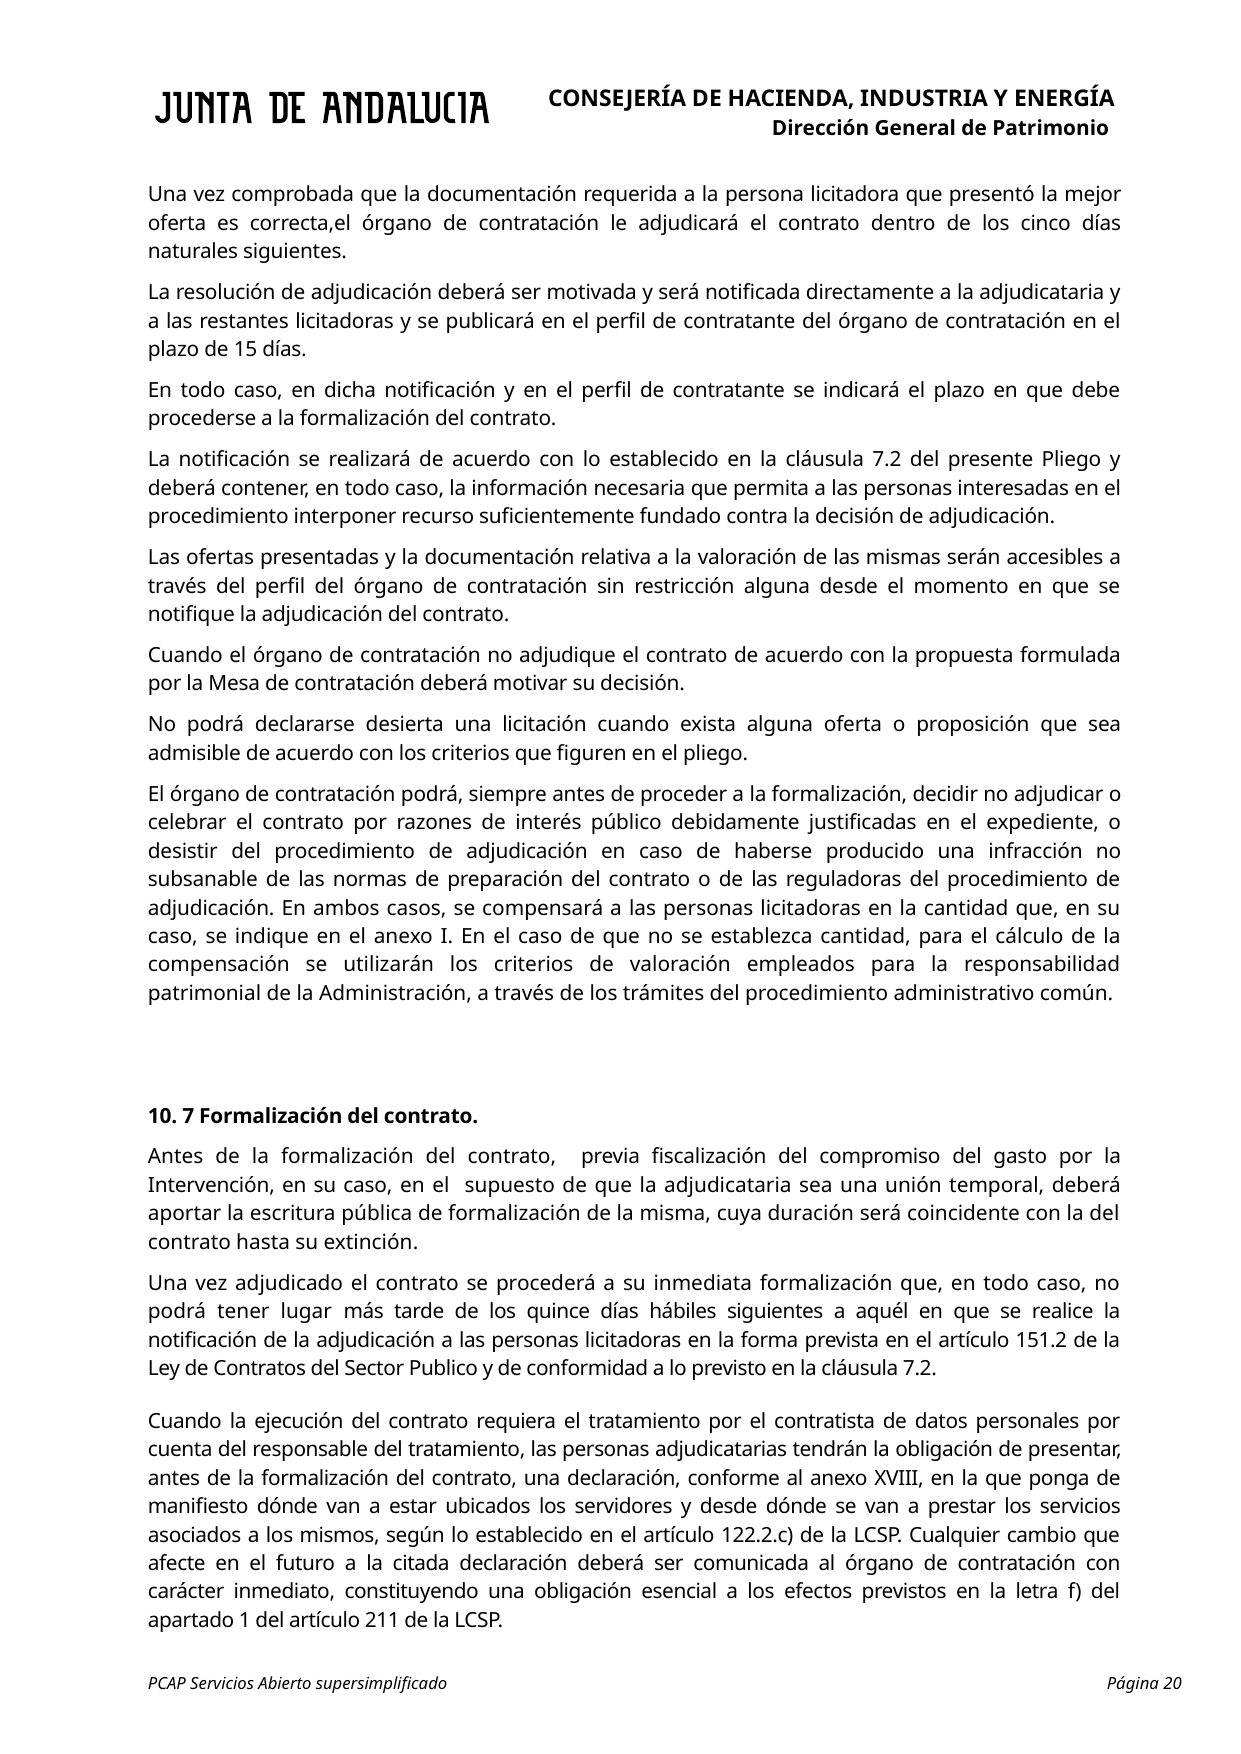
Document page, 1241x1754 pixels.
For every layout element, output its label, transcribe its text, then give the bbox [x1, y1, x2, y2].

text No podrá declararse desierta una licitación cuando exista alguna oferta o proposición que sea admisible de acuerdo con los criterios que figuren en el pliego. [148, 709, 1122, 766]
text Una vez adjudicado el contrato se procederá a su inmediata formalización que, en todo caso, no podrá tener lugar más tarde de los quince días hábiles siguientes a aquél en que se realice la notificación de la adjudicación a las personas licitadoras en la forma prevista en el artículo 151.2 de la Ley de Contratos del Sector Publico y de conformidad a lo previsto en la cláusula 7.2. [148, 1268, 1122, 1382]
text Cuando el órgano de contratación no adjudique el contrato de acuerdo con la propuesta formulada por la Mesa de contratación deberá motivar su decisión. [148, 640, 1122, 697]
text 10. 7 Formalización del contrato. [148, 1101, 1122, 1129]
text Una vez comprobada que la documentación requerida a la persona licitadora que presentó la mejor oferta es correcta,el órgano de contratación le adjudicará el contrato dentro de los cinco días naturales siguientes. [148, 179, 1122, 265]
text Las ofertas presentadas y la documentación relativa a la valoración de las mismas serán accesibles a través del perfil del órgano de contratación sin restricción alguna desde el momento en que se notifique la adjudicación del contrato. [148, 542, 1122, 628]
text Cuando la ejecución del contrato requiera el tratamiento por el contratista de datos personales por cuenta del responsable del tratamiento, las personas adjudicatarias tendrán la obligación de presentar, antes de la formalización del contrato, una declaración, conforme al anexo XVIII, en la que ponga de manifiesto dónde van a estar ubicados los servidores y desde dónde se van a prestar los servicios asociados a los mismos, según lo establecido en el artículo 122.2.c) de la LCSP. Cualquier cambio que afecte en el futuro a la citada declaración deberá ser comunicada al órgano de contratación con carácter inmediato, constituyendo una obligación esencial a los efectos previstos en la letra f) del apartado 1 del artículo 211 de la LCSP. [148, 1406, 1122, 1633]
text Antes de la formalización del contrato, previa fiscalización del compromiso del gasto por la Intervención, en su caso, en el supuesto de que la adjudicataria sea una unión temporal, deberá aportar la escritura pública de formalización de la misma, cuya duración será coincidente con la del contrato hasta su extinción. [148, 1142, 1122, 1255]
text En todo caso, en dicha notificación y en el perfil de contratante se indicará el plazo en que debe procederse a la formalización del contrato. [148, 375, 1122, 432]
text La resolución de adjudicación deberá ser motivada y será notificada directamente a la adjudicataria y a las restantes licitadoras y se publicará en el perfil de contratante del órgano de contratación en el plazo de 15 días. [148, 277, 1122, 363]
text El órgano de contratación podrá, siempre antes de proceder a la formalización, decidir no adjudicar o celebrar el contrato por razones de interés público debidamente justificadas en el expediente, o desistir del procedimiento de adjudicación en caso de haberse producido una infracción no subsanable de las normas de preparación del contrato o de las reguladoras del procedimiento de adjudicación. En ambos casos, se compensará a las personas licitadoras en la cantidad que, en su caso, se indique en el anexo I. En el caso de que no se establezca cantidad, para el cálculo de la compensación se utilizarán los criterios de valoración empleados para la responsabilidad patrimonial de la Administración, a través de los trámites del procedimiento administrativo común. [148, 779, 1122, 1006]
text La notificación se realizará de acuerdo con lo establecido en la cláusula 7.2 del presente Pliego y deberá contener, en todo caso, la información necesaria que permita a las personas interesadas en el procedimiento interponer recurso suficientemente fundado contra la decisión de adjudicación. [148, 444, 1122, 530]
